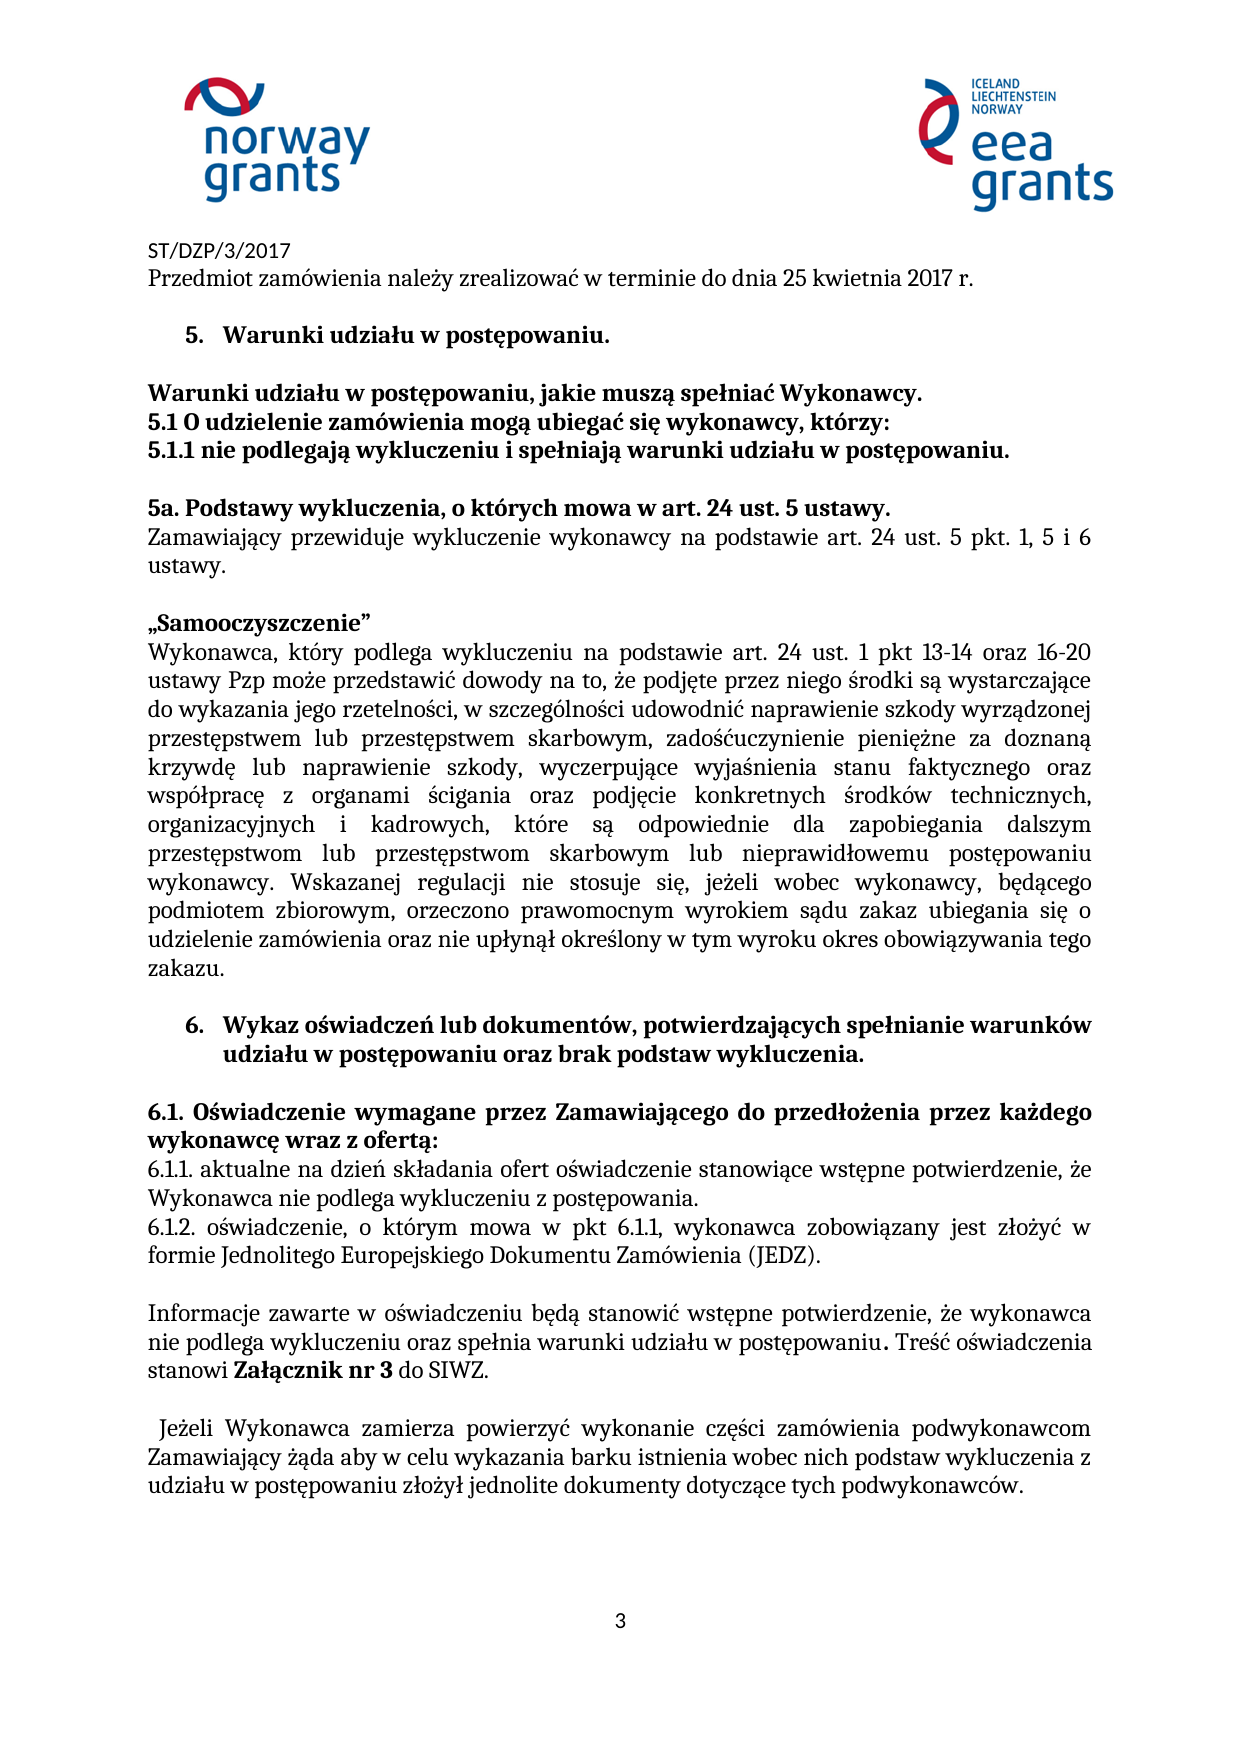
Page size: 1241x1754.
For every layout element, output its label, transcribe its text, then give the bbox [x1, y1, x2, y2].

list Warunki udziału w postępowaniu. [185, 321, 1093, 350]
text 5.1.1 nie podlegają wykluczeniu i spełniają warunki udziału w postępowaniu. [148, 436, 1093, 465]
text Zamawiający przewiduje wykluczenie wykonawcy na podstawie art. 24 ust. 5 pkt. 1, 5 i 6 ustawy. [148, 522, 1093, 580]
text „Samooczyszczenie” [148, 609, 1093, 637]
text Jeżeli Wykonawca zamierza powierzyć wykonanie części zamówienia podwykonawcom Zamawiający żąda aby w celu wykazania barku istnienia wobec nich podstaw wykluczenia z udziału w postępowaniu złożył jednolite dokumenty dotyczące tych podwykonawców. [148, 1414, 1093, 1500]
text 6.1.1. aktualne na dzień składania ofert oświadczenie stanowiące wstępne potwierdzenie, że Wykonawca nie podlega wykluczeniu z postępowania. [148, 1155, 1093, 1212]
text Wykonawca, który podlega wykluczeniu na podstawie art. 24 ust. 1 pkt 13-14 oraz 16-20 ustawy Pzp może przedstawić dowody na to, że podjęte przez niego środki są wystarczające do wykazania jego rzetelności, w szczególności udowodnić naprawienie szkody wyrządzonej przestępstwem lub przestępstwem skarbowym, zadośćuczynienie pieniężne za doznaną krzywdę lub naprawienie szkody, wyczerpujące wyjaśnienia stanu faktycznego oraz współpracę z organami ścigania oraz podjęcie konkretnych środków technicznych, organizacyjnych i kadrowych, które są odpowiednie dla zapobiegania dalszym przestępstwom lub przestępstwom skarbowym lub nieprawidłowemu postępowaniu wykonawcy. Wskazanej regulacji nie stosuje się, jeżeli wobec wykonawcy, będącego podmiotem zbiorowym, orzeczono prawomocnym wyrokiem sądu zakaz ubiegania się o udzielenie zamówienia oraz nie upłynął określony w tym wyroku okres obowiązywania tego zakazu. [148, 637, 1093, 982]
text 5a. Podstawy wykluczenia, o których mowa w art. 24 ust. 5 ustawy. [148, 494, 1093, 522]
text Przedmiot zamówienia należy zrealizować w terminie do dnia 25 kwietnia 2017 r. [148, 264, 1093, 292]
text 6.1.2. oświadczenie, o którym mowa w pkt 6.1.1, wykonawca zobowiązany jest złożyć w formie Jednolitego Europejskiego Dokumentu Zamówienia (JEDZ). [148, 1212, 1093, 1270]
text Warunki udziału w postępowaniu, jakie muszą spełniać Wykonawcy. [148, 379, 1093, 407]
text Informacje zawarte w oświadczeniu będą stanowić wstępne potwierdzenie, że wykonawca nie podlega wykluczeniu oraz spełnia warunki udziału w postępowaniu. Treść oświadczenia stanowi Załącznik nr 3 do SIWZ. [148, 1299, 1093, 1385]
list Wykaz oświadczeń lub dokumentów, potwierdzających spełnianie warunków udziału w postępowaniu oraz brak podstaw wykluczenia. [185, 1011, 1093, 1069]
text 5.1 O udzielenie zamówienia mogą ubiegać się wykonawcy, którzy: [148, 407, 1093, 436]
text 6.1. Oświadczenie wymagane przez Zamawiającego do przedłożenia przez każdego wykonawcę wraz z ofertą: [148, 1097, 1093, 1155]
